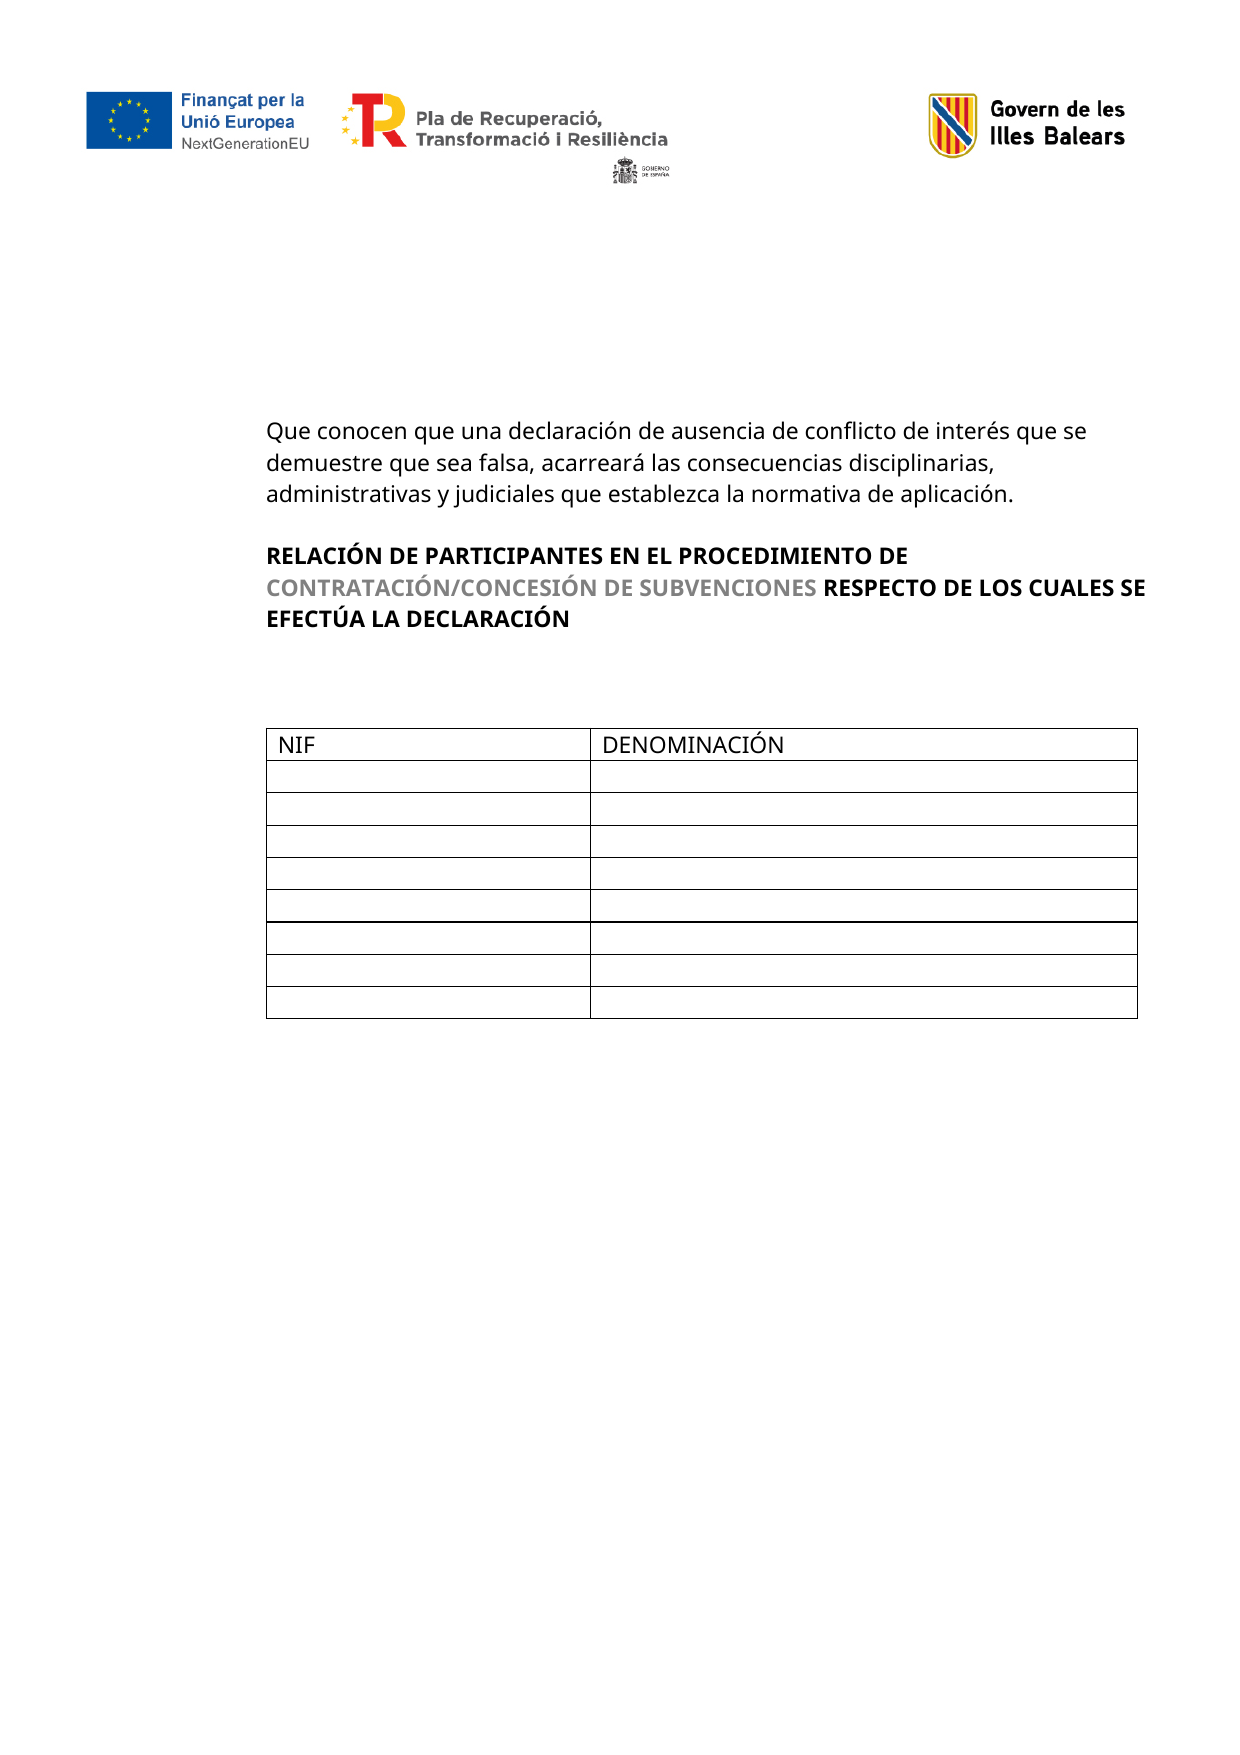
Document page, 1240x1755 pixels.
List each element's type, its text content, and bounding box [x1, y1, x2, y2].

table_cell [267, 793, 590, 824]
table_cell [591, 890, 1137, 921]
table_cell [591, 761, 1137, 792]
table_cell [591, 923, 1137, 954]
table_cell [591, 826, 1137, 857]
table_cell [267, 890, 590, 921]
table_cell [591, 955, 1137, 986]
table_cell [267, 923, 590, 954]
table_cell [267, 987, 590, 1018]
picture [59, 59, 1154, 203]
table_cell [267, 761, 590, 792]
table_cell [591, 858, 1137, 889]
table_cell [591, 793, 1137, 824]
table_header DENOMINACIÓN [591, 729, 1137, 760]
table_cell [591, 987, 1137, 1018]
table_cell [267, 826, 590, 857]
table_cell [267, 955, 590, 986]
table_cell [267, 858, 590, 889]
text RELACIÓN DE PARTICIPANTES EN EL PROCEDIMIENTO DE CONTRATACIÓN/CONCESIÓN DE SUBVENCIONES RESPECTO DE LOS CUALES SE EFECTÚA LA DECLARACIÓN [266, 540, 1151, 634]
table_header NIF [267, 729, 590, 760]
text Que conocen que una declaración de ausencia de conflicto de interés que se demuestre que sea falsa, acarreará las consecuencias disciplinarias, administrativas y judiciales que establezca la normativa de aplicación. [266, 415, 1151, 509]
